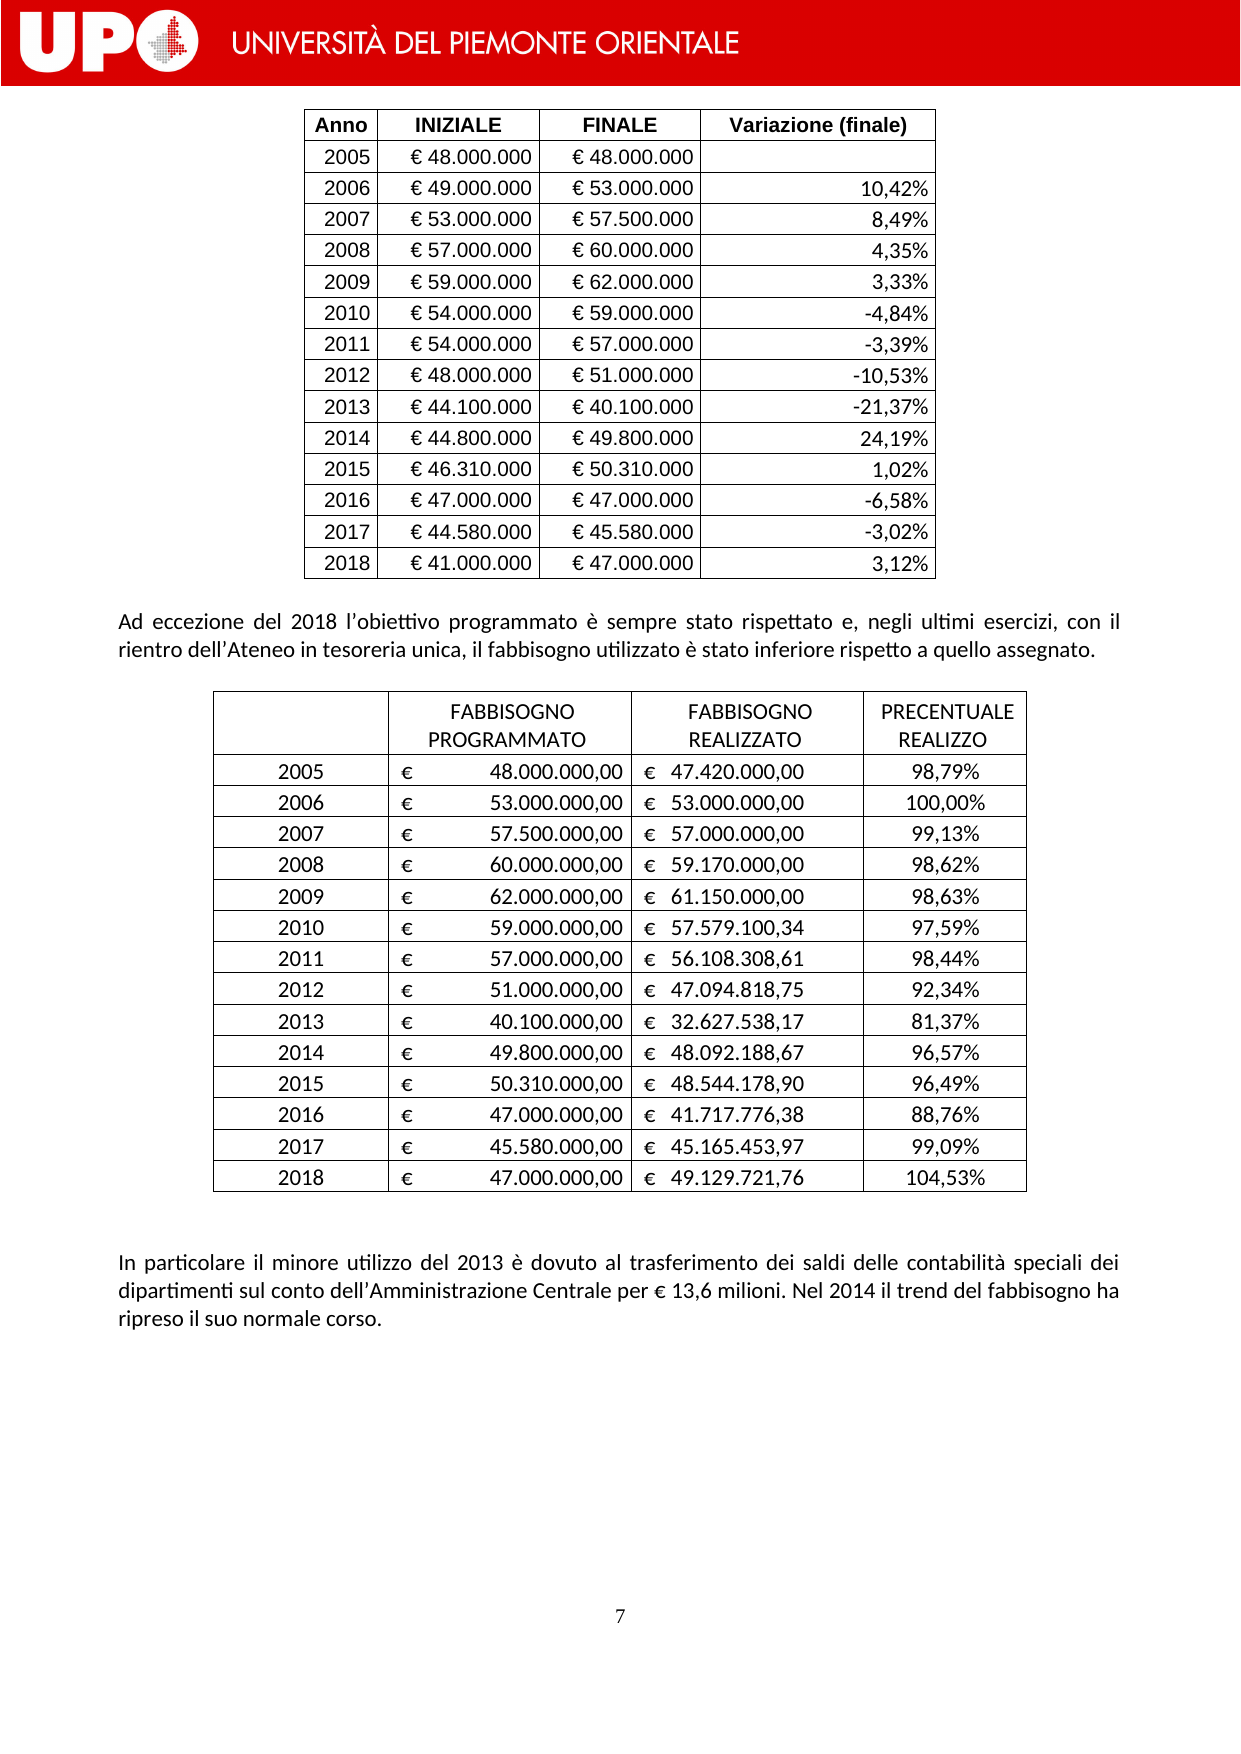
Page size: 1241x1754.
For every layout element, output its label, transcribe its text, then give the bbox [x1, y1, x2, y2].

table_cell € 49.800.000 [540, 423, 700, 453]
table_cell € 48.092.188,67 [632, 1036, 863, 1066]
table_cell € 50.310.000 [540, 454, 700, 484]
table_cell 10,42% [701, 173, 935, 203]
table_cell € 45.580.000 [540, 516, 700, 547]
table_cell 2012 [214, 973, 388, 1003]
table_cell € 53.000.000 [540, 173, 700, 203]
table_cell € 49.800.000,00 [389, 1036, 631, 1066]
table_cell 2006 [214, 786, 388, 816]
table_cell € 44.580.000 [378, 516, 539, 547]
table_cell € 47.000.000 [540, 548, 700, 578]
table_cell € 51.000.000 [540, 360, 700, 390]
table_cell 8,49% [701, 204, 935, 234]
table_cell € 47.094.818,75 [632, 973, 863, 1003]
table_cell -3,02% [701, 516, 935, 547]
table_cell € 57.000.000,00 [632, 817, 863, 847]
table_cell 81,37% [864, 1005, 1026, 1035]
table_header PRECENTUALE REALIZZO [864, 692, 1026, 753]
table_cell € 60.000.000,00 [389, 848, 631, 878]
table_cell 1,02% [701, 454, 935, 484]
table_cell € 59.000.000 [540, 298, 700, 328]
table_cell 2005 [214, 755, 388, 785]
table_cell [701, 141, 935, 172]
table_cell 2006 [305, 173, 377, 203]
table_cell 2010 [214, 911, 388, 941]
table_cell € 53.000.000,00 [389, 786, 631, 816]
table_cell 99,09% [864, 1130, 1026, 1160]
table_cell € 45.580.000,00 [389, 1130, 631, 1160]
table_cell 2015 [214, 1067, 388, 1097]
table_cell € 53.000.000,00 [632, 786, 863, 816]
table_cell € 51.000.000,00 [389, 973, 631, 1003]
table_cell -10,53% [701, 360, 935, 390]
table_cell 104,53% [864, 1161, 1026, 1191]
table_cell -21,37% [701, 391, 935, 422]
text In particolare il minore utilizzo del 2013 è dovuto al trasferimento dei saldi delle contabilità speciali dei dipartimenti sul conto dell’Amministrazione Centrale per € 13,6 milioni. Nel 2014 il trend del fabbisogno ha ripreso il suo normale corso. [118, 1248, 1122, 1332]
table_cell 2018 [305, 548, 377, 578]
table_cell € 40.100.000 [540, 391, 700, 422]
table_cell € 49.129.721,76 [632, 1161, 863, 1191]
table_cell 2015 [305, 454, 377, 484]
table_cell € 45.165.453,97 [632, 1130, 863, 1160]
table_cell € 47.420.000,00 [632, 755, 863, 785]
table_cell € 59.000.000,00 [389, 911, 631, 941]
table_cell 2014 [214, 1036, 388, 1066]
table_cell € 44.800.000 [378, 423, 539, 453]
table_cell € 62.000.000,00 [389, 880, 631, 910]
table_cell -6,58% [701, 485, 935, 515]
table_cell 98,63% [864, 880, 1026, 910]
table_cell -4,84% [701, 298, 935, 328]
table_cell 2010 [305, 298, 377, 328]
table_cell € 59.000.000 [378, 266, 539, 297]
table_cell 3,12% [701, 548, 935, 578]
table_cell € 54.000.000 [378, 329, 539, 359]
table_cell FINALE [540, 110, 700, 140]
table_cell € 57.579.100,34 [632, 911, 863, 941]
table_cell 2009 [214, 880, 388, 910]
table_cell 2012 [305, 360, 377, 390]
table_cell 2018 [214, 1161, 388, 1191]
table_header [214, 692, 388, 753]
table_cell € 57.000.000,00 [389, 942, 631, 972]
table_cell -3,39% [701, 329, 935, 359]
table_cell 2008 [305, 235, 377, 265]
table_cell 2011 [214, 942, 388, 972]
table_cell 98,79% [864, 755, 1026, 785]
table_cell € 50.310.000,00 [389, 1067, 631, 1097]
table_cell 2013 [214, 1005, 388, 1035]
table_cell 24,19% [701, 423, 935, 453]
table_cell € 56.108.308,61 [632, 942, 863, 972]
table_cell € 41.717.776,38 [632, 1098, 863, 1128]
table_cell € 32.627.538,17 [632, 1005, 863, 1035]
table_cell 92,34% [864, 973, 1026, 1003]
table_cell € 40.100.000,00 [389, 1005, 631, 1035]
table_header FABBISOGNO PROGRAMMATO [389, 692, 631, 753]
table_cell 2017 [214, 1130, 388, 1160]
table_cell € 54.000.000 [378, 298, 539, 328]
table_cell 97,59% [864, 911, 1026, 941]
table_cell 2005 [305, 141, 377, 172]
table_cell 4,35% [701, 235, 935, 265]
table_cell 2011 [305, 329, 377, 359]
table_cell € 44.100.000 [378, 391, 539, 422]
table_cell 2016 [214, 1098, 388, 1128]
table_cell 2013 [305, 391, 377, 422]
table_cell € 46.310.000 [378, 454, 539, 484]
table_cell € 60.000.000 [540, 235, 700, 265]
table_cell INIZIALE [378, 110, 539, 140]
text Ad eccezione del 2018 l’obiettivo programmato è sempre stato rispettato e, negli ultimi esercizi, con il rientro dell’Ateneo in tesoreria unica, il fabbisogno utilizzato è stato inferiore rispetto a quello assegnato. [118, 607, 1122, 663]
table_cell 3,33% [701, 266, 935, 297]
table_cell € 41.000.000 [378, 548, 539, 578]
table_cell 96,57% [864, 1036, 1026, 1066]
table_cell € 48.000.000 [378, 141, 539, 172]
table_cell 100,00% [864, 786, 1026, 816]
table_cell € 47.000.000,00 [389, 1098, 631, 1128]
table_cell Variazione (finale) [701, 110, 935, 140]
table_cell 96,49% [864, 1067, 1026, 1097]
table_cell € 47.000.000,00 [389, 1161, 631, 1191]
table_cell 2016 [305, 485, 377, 515]
table_cell € 48.000.000 [378, 360, 539, 390]
table_cell 2007 [214, 817, 388, 847]
table_cell 2014 [305, 423, 377, 453]
table_cell € 57.000.000 [378, 235, 539, 265]
table_cell € 57.500.000 [540, 204, 700, 234]
table_cell 2017 [305, 516, 377, 547]
table_cell € 48.544.178,90 [632, 1067, 863, 1097]
table_cell 98,62% [864, 848, 1026, 878]
table_cell € 61.150.000,00 [632, 880, 863, 910]
table_cell € 59.170.000,00 [632, 848, 863, 878]
table_cell € 53.000.000 [378, 204, 539, 234]
table_cell 2007 [305, 204, 377, 234]
table_cell € 47.000.000 [378, 485, 539, 515]
table_cell 88,76% [864, 1098, 1026, 1128]
table_cell € 57.000.000 [540, 329, 700, 359]
table_cell 2008 [214, 848, 388, 878]
table_cell € 49.000.000 [378, 173, 539, 203]
table_cell Anno [305, 110, 377, 140]
table_cell € 48.000.000 [540, 141, 700, 172]
table_cell € 57.500.000,00 [389, 817, 631, 847]
table_cell € 62.000.000 [540, 266, 700, 297]
table_cell € 47.000.000 [540, 485, 700, 515]
table_header FABBISOGNO REALIZZATO [632, 692, 863, 753]
table_cell 98,44% [864, 942, 1026, 972]
table_cell € 48.000.000,00 [389, 755, 631, 785]
table_cell 2009 [305, 266, 377, 297]
table_cell 99,13% [864, 817, 1026, 847]
